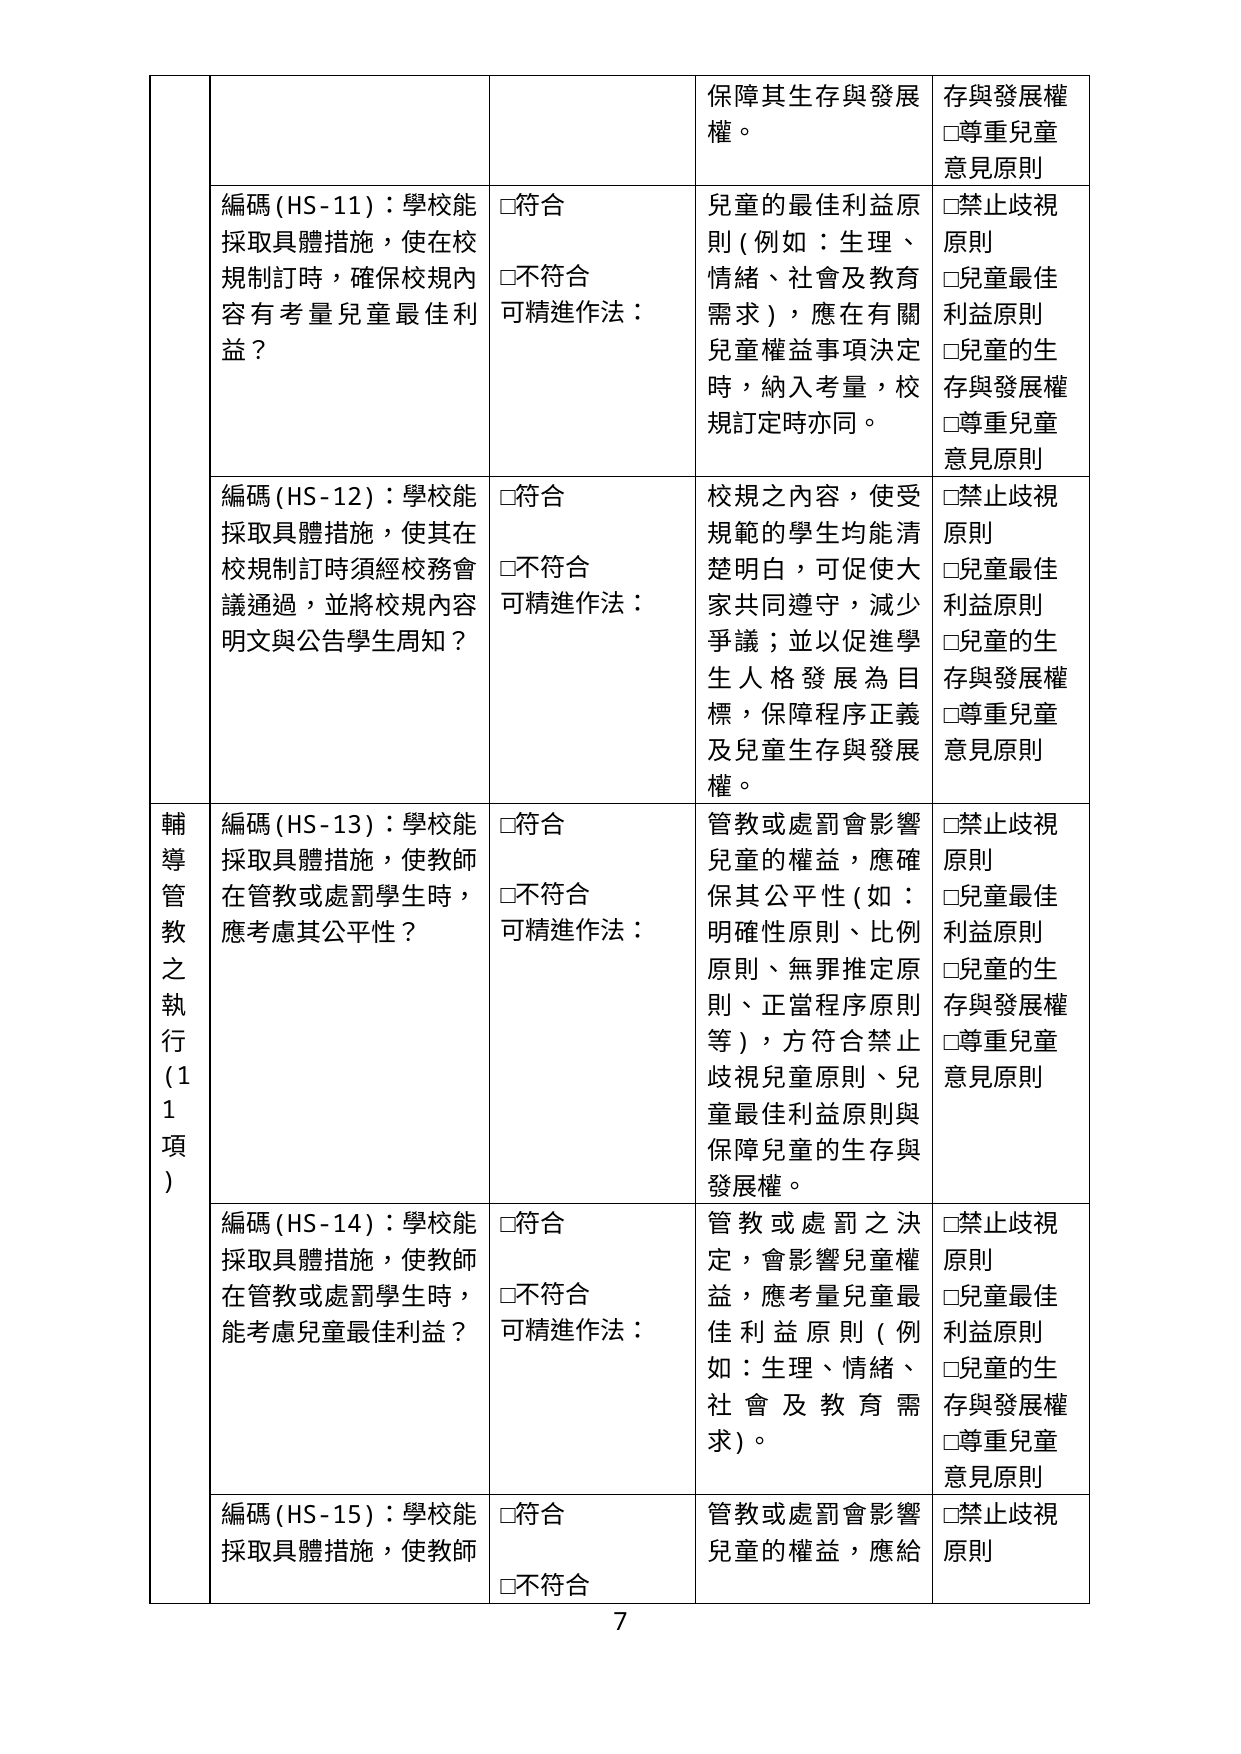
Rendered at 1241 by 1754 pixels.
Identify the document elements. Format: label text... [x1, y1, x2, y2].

table_cell □符合 □不符合 可精進作法： [490, 186, 695, 476]
table_cell 兒童的最佳利益原則(例如：生理、情緒、社會及教育需求)，應在有關兒童權益事項決定時，納入考量，校規訂定時亦同。 [696, 186, 932, 476]
table_cell [151, 76, 209, 803]
table_cell 編碼(HS-14)：學校能採取具體措施，使教師在管教或處罰學生時，能考慮兒童最佳利益？ [211, 1204, 489, 1494]
table_cell 輔導管教之執行(11項) [151, 804, 209, 1602]
table_cell 存與發展權 □尊重兒童意見原則 [933, 76, 1089, 185]
table_cell □符合 □不符合 [490, 1495, 695, 1602]
table_cell 校規之內容，使受規範的學生均能清楚明白，可促使大家共同遵守，減少爭議；並以促進學生人格發展為目標，保障程序正義及兒童生存與發展權。 [696, 477, 932, 803]
table_cell [490, 76, 695, 185]
table_cell 管教或處罰之決定，會影響兒童權益，應考量兒童最佳利益原則(例如：生理、情緒、社會及教育需求)。 [696, 1204, 932, 1494]
table_cell □符合 □不符合 可精進作法： [490, 1204, 695, 1494]
table_cell 編碼(HS-11)：學校能採取具體措施，使在校規制訂時，確保校規內容有考量兒童最佳利益？ [211, 186, 489, 476]
table_cell □禁止歧視原則 □兒童最佳利益原則 □兒童的生存與發展權 □尊重兒童意見原則 [933, 477, 1089, 803]
table_cell 編碼(HS-15)：學校能採取具體措施，使教師 [211, 1495, 489, 1602]
table_cell 管教或處罰會影響兒童的權益，應給 [696, 1495, 932, 1602]
table_cell 編碼(HS-13)：學校能採取具體措施，使教師在管教或處罰學生時，應考慮其公平性？ [211, 804, 489, 1203]
table_cell [211, 76, 489, 185]
table_cell □禁止歧視原則 □兒童最佳利益原則 □兒童的生存與發展權 □尊重兒童意見原則 [933, 1204, 1089, 1494]
table_cell □禁止歧視原則 □兒童最佳利益原則 □兒童的生存與發展權 □尊重兒童意見原則 [933, 186, 1089, 476]
table_cell 編碼(HS-12)：學校能採取具體措施，使其在校規制訂時須經校務會議通過，並將校規內容明文與公告學生周知？ [211, 477, 489, 803]
table_cell 管教或處罰會影響兒童的權益，應確保其公平性(如：明確性原則、比例原則、無罪推定原則、正當程序原則等)，方符合禁止歧視兒童原則、兒童最佳利益原則與保障兒童的生存與發展權。 [696, 804, 932, 1203]
table_cell □符合 □不符合 可精進作法： [490, 804, 695, 1203]
table_cell □禁止歧視原則 [933, 1495, 1089, 1602]
table_cell □禁止歧視原則 □兒童最佳利益原則 □兒童的生存與發展權 □尊重兒童意見原則 [933, 804, 1089, 1203]
table_cell 保障其生存與發展權。 [696, 76, 932, 185]
table_cell □符合 □不符合 可精進作法： [490, 477, 695, 803]
